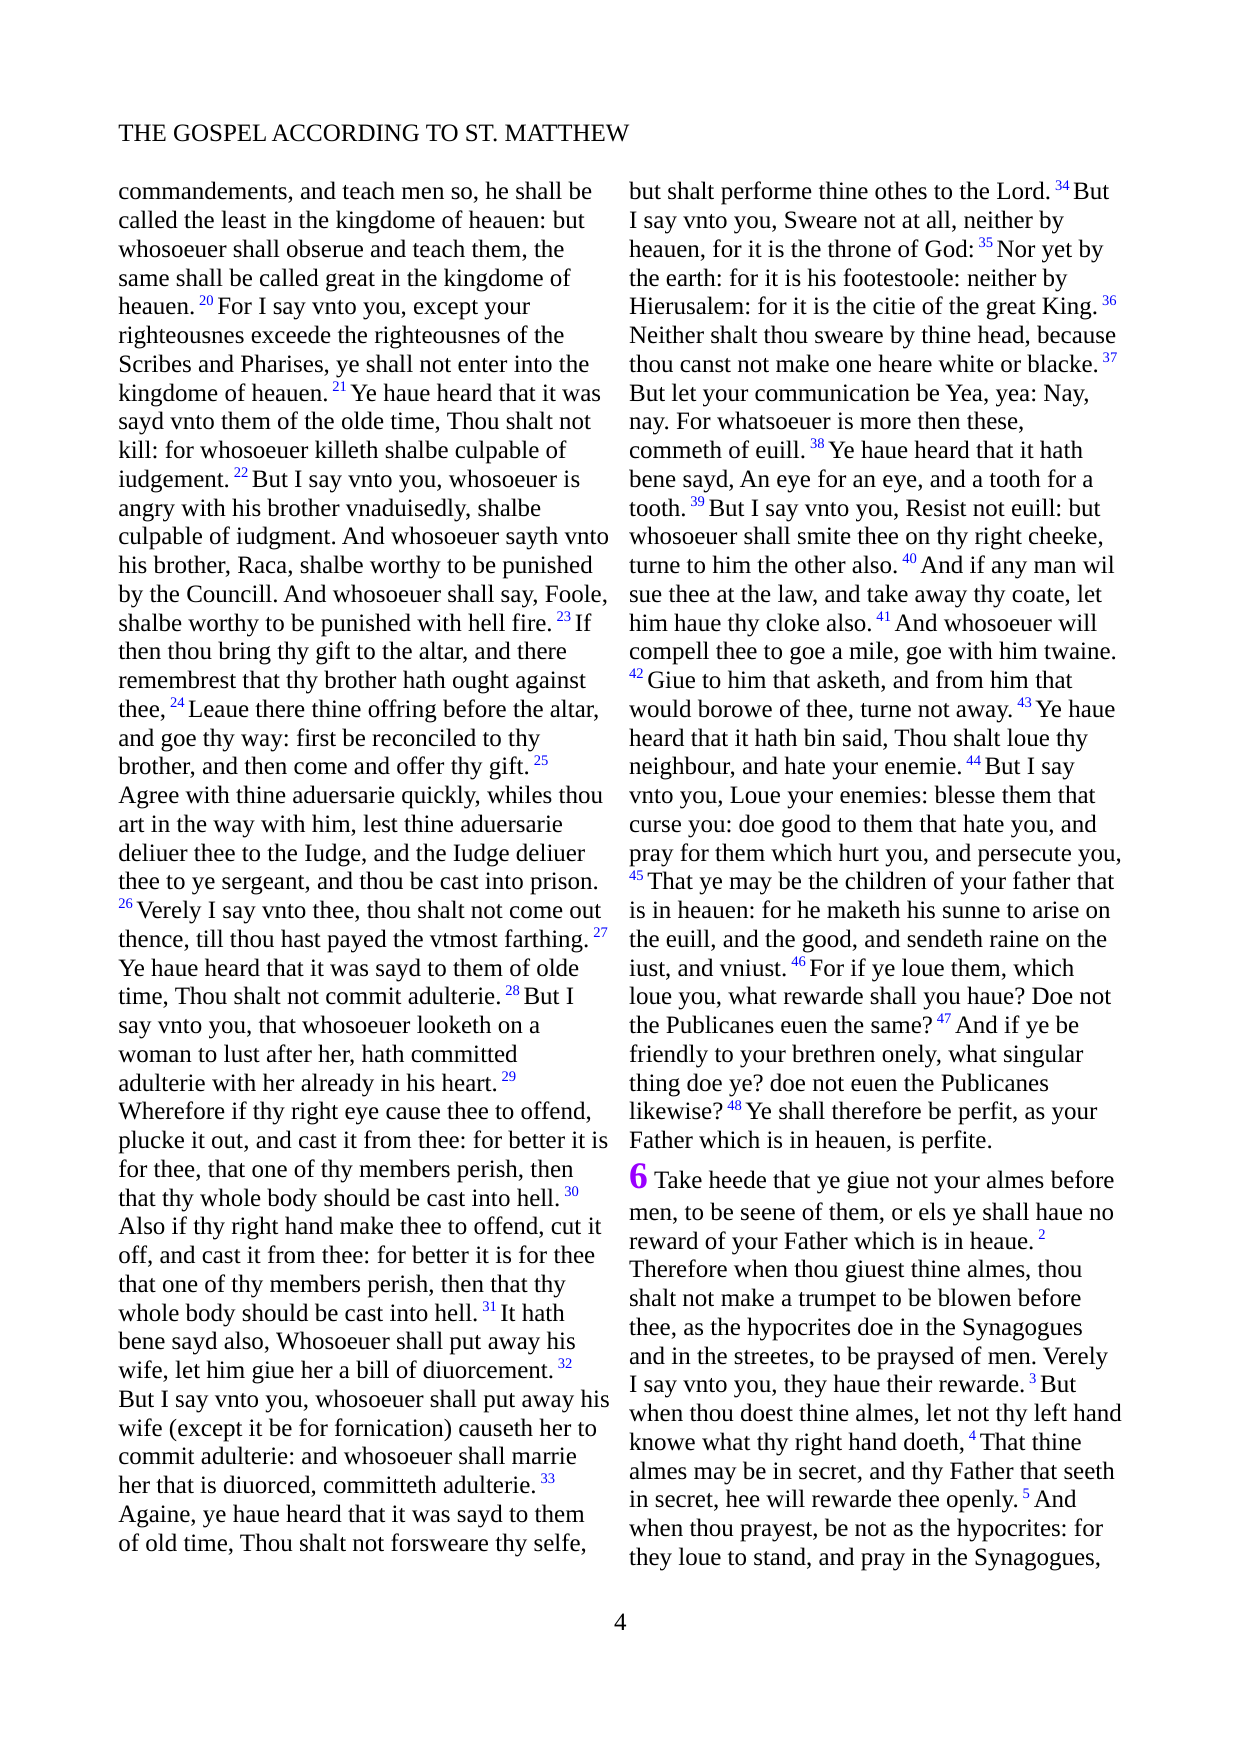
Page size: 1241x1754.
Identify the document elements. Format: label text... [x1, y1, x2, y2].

text 6 Take heede that ye giue not your almes before men, to be seene of them, or els ye shall haue no reward of your Father which is in heaue. 2 Therefore when thou giuest thine almes, thou shalt not make a trumpet to be blowen before thee, as the hypocrites doe in the Synagogues and in the streetes, to be praysed of men. Verely I say vnto you, they haue their rewarde. 3 But when thou doest thine almes, let not thy left hand knowe what thy right hand doeth, 4 That thine almes may be in secret, and thy Father that seeth in secret, hee will rewarde thee openly. 5 And when thou prayest, be not as the hypocrites: for they loue to stand, and pray in the Synagogues, [629, 1154, 1122, 1571]
text commandements, and teach men so, he shall be called the least in the kingdome of heauen: but whosoeuer shall obserue and teach them, the same shall be called great in the kingdome of heauen. 20 For I say vnto you, except your righteousnes exceede the righteousnes of the Scribes and Pharises, ye shall not enter into the kingdome of heauen. 21 Ye haue heard that it was sayd vnto them of the olde time, Thou shalt not kill: for whosoeuer killeth shalbe culpable of iudgement. 22 But I say vnto you, whosoeuer is angry with his brother vnaduisedly, shalbe culpable of iudgment. And whosoeuer sayth vnto his brother, Raca, shalbe worthy to be punished by the Councill. And whosoeuer shall say, Foole, shalbe worthy to be punished with hell fire. 23 If then thou bring thy gift to the altar, and there remembrest that thy brother hath ought against thee, 24 Leaue there thine offring before the altar, and goe thy way: first be reconciled to thy brother, and then come and offer thy gift. 25 Agree with thine aduersarie quickly, whiles thou art in the way with him, lest thine aduersarie deliuer thee to the Iudge, and the Iudge deliuer thee to ye sergeant, and thou be cast into prison. 26 Verely I say vnto thee, thou shalt not come out thence, till thou hast payed the vtmost farthing. 27 Ye haue heard that it was sayd to them of olde time, Thou shalt not commit adulterie. 28 But I say vnto you, that whosoeuer looketh on a woman to lust after her, hath committed adulterie with her already in his heart. 29 Wherefore if thy right eye cause thee to offend, plucke it out, and cast it from thee: for better it is for thee, that one of thy members perish, then that thy whole body should be cast into hell. 30 Also if thy right hand make thee to offend, cut it off, and cast it from thee: for better it is for thee that one of thy members perish, then that thy whole body should be cast into hell. 31 It hath bene sayd also, Whosoeuer shall put away his wife, let him giue her a bill of diuorcement. 32 But I say vnto you, whosoeuer shall put away his wife (except it be for fornication) causeth her to commit adulterie: and whosoeuer shall marrie her that is diuorced, committeth adulterie. 33 Againe, ye haue heard that it was sayd to them of old time, Thou shalt not forsweare thy selfe, [118, 176, 611, 1556]
text but shalt performe thine othes to the Lord. 34 But I say vnto you, Sweare not at all, neither by heauen, for it is the throne of God: 35 Nor yet by the earth: for it is his footestoole: neither by Hierusalem: for it is the citie of the great King. 36 Neither shalt thou sweare by thine head, because thou canst not make one heare white or blacke. 37 But let your communication be Yea, yea: Nay, nay. For whatsoeuer is more then these, commeth of euill. 38 Ye haue heard that it hath bene sayd, An eye for an eye, and a tooth for a tooth. 39 But I say vnto you, Resist not euill: but whosoeuer shall smite thee on thy right cheeke, turne to him the other also. 40 And if any man wil sue thee at the law, and take away thy coate, let him haue thy cloke also. 41 And whosoeuer will compell thee to goe a mile, goe with him twaine. 42 Giue to him that asketh, and from him that would borowe of thee, turne not away. 43 Ye haue heard that it hath bin said, Thou shalt loue thy neighbour, and hate your enemie. 44 But I say vnto you, Loue your enemies: blesse them that curse you: doe good to them that hate you, and pray for them which hurt you, and persecute you, 45 That ye may be the children of your father that is in heauen: for he maketh his sunne to arise on the euill, and the good, and sendeth raine on the iust, and vniust. 46 For if ye loue them, which loue you, what rewarde shall you haue? Doe not the Publicanes euen the same? 47 And if ye be friendly to your brethren onely, what singular thing doe ye? doe not euen the Publicanes likewise? 48 Ye shall therefore be perfit, as your Father which is in heauen, is perfite. [629, 176, 1122, 1154]
